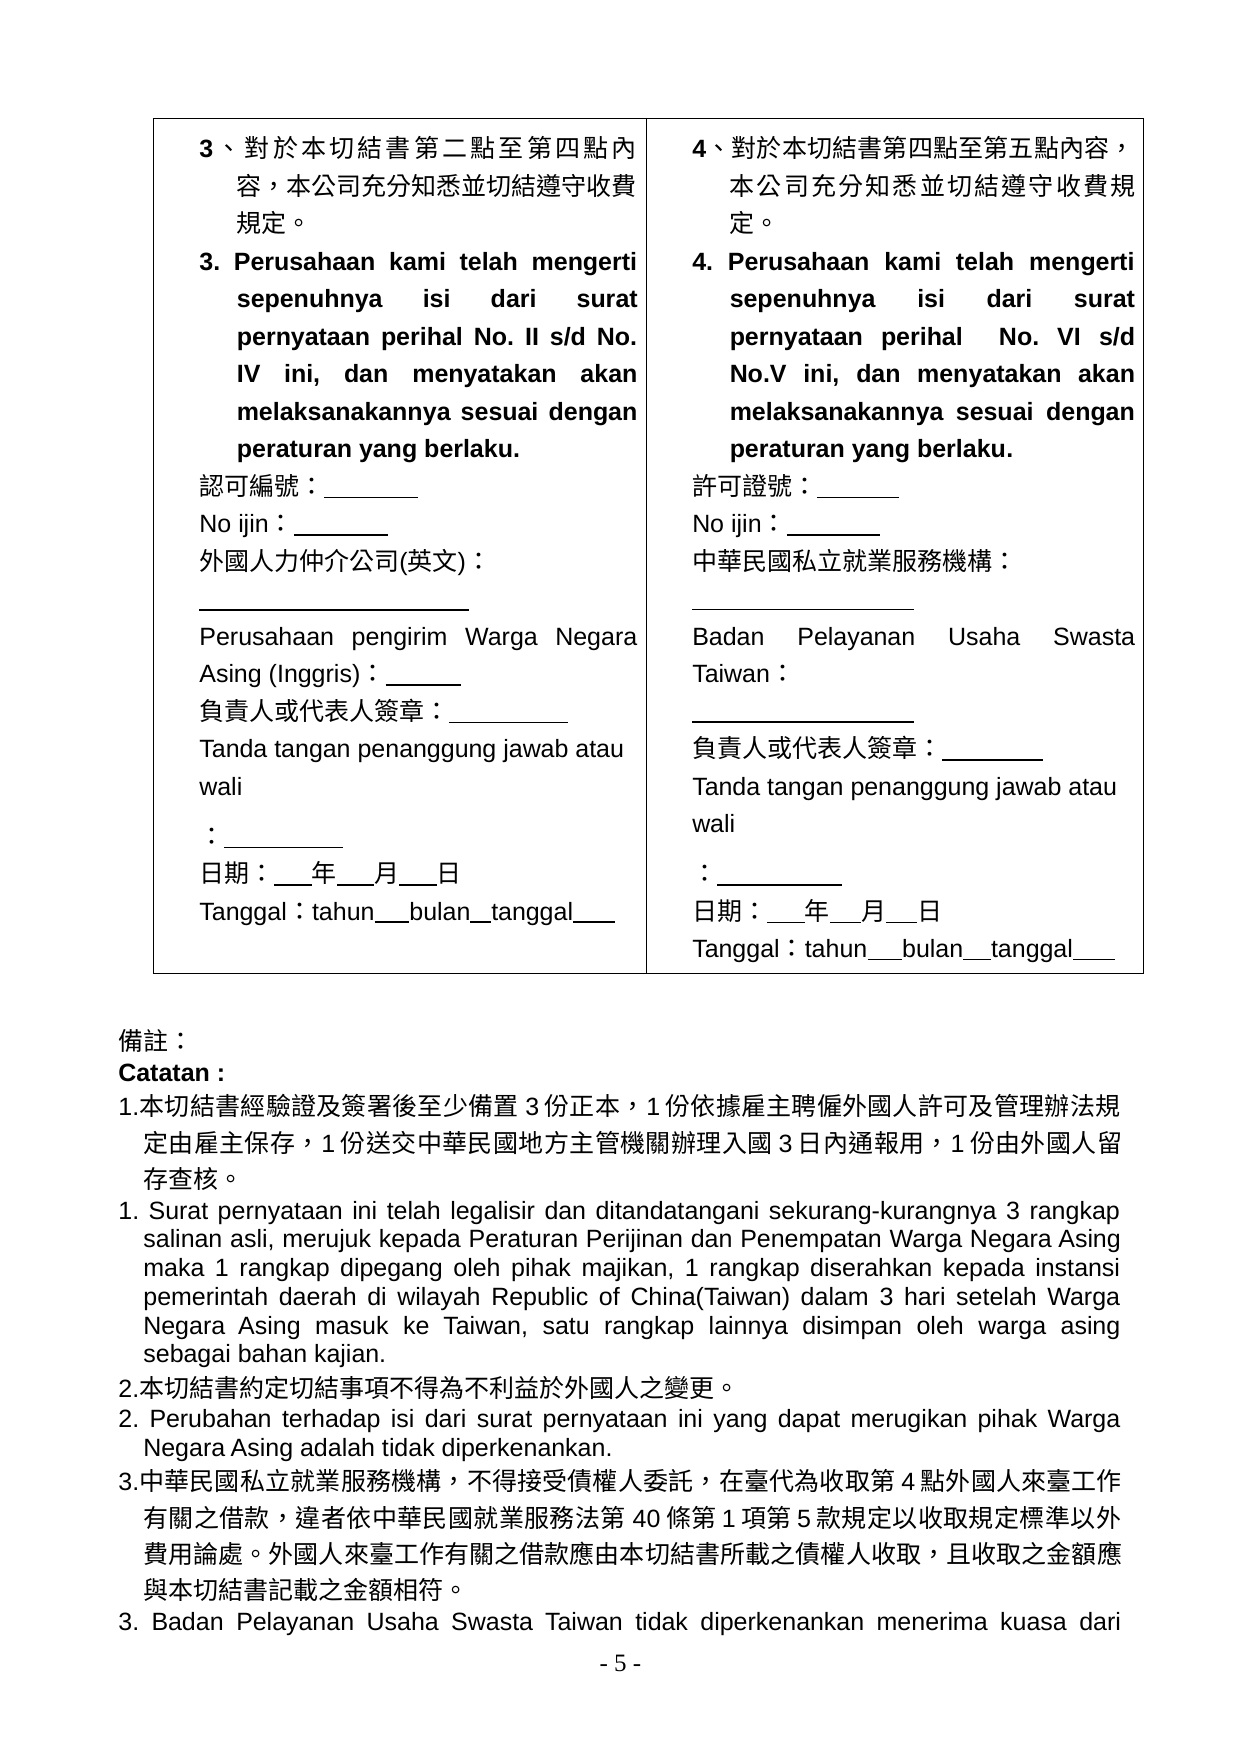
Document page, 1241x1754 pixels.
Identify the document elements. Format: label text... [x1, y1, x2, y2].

table_cell 4、對於本切結書第四點至第五點內容，本公司充分知悉並切結遵守收費規定。 4. Perusahaan kami telah mengerti sepenuhnya isi dari surat pernyataan perihal No. VI s/d No.V ini, dan menyatakan akan melaksanakannya sesuai dengan peraturan yang berlaku. 許可證號： No ijin： 中華民國私立就業服務機構： Badan Pelayanan Usaha Swasta Taiwan： 負責人或代表人簽章： Tanda tangan penanggung jawab atau wali ： 日期： 年 月 日 Tanggal：tahun bulan tanggal [647, 119, 1143, 973]
table_cell 3、對於本切結書第二點至第四點內容，本公司充分知悉並切結遵守收費規定。 3. Perusahaan kami telah mengerti sepenuhnya isi dari surat pernyataan perihal No. II s/d No. IV ini, dan menyatakan akan melaksanakannya sesuai dengan peraturan yang berlaku. 認可編號： No ijin： 外國人力仲介公司(英文)： Perusahaan pengirim Warga Negara Asing (Inggris)： 負責人或代表人簽章： Tanda tangan penanggung jawab atau wali ： 日期： 年 月 日 Tanggal：tahun bulan tanggal [154, 119, 646, 973]
text 2. Perubahan terhadap isi dari surat pernyataan ini yang dapat merugikan pihak Warga Negara Asing adalah tidak diperkenankan. [118, 1404, 1122, 1462]
text 3. Badan Pelayanan Usaha Swasta Taiwan tidak diperkenankan menerima kuasa dari [118, 1607, 1122, 1636]
text 1. Surat pernyataan ini telah legalisir dan ditandatangani sekurang-kurangnya 3 rangkap salinan asli, merujuk kepada Peraturan Perijinan dan Penempatan Warga Negara Asing maka 1 rangkap dipegang oleh pihak majikan, 1 rangkap diserahkan kepada instansi pemerintah daerah di wilayah Republic of China(Taiwan) dalam 3 hari setelah Warga Negara Asing masuk ke Taiwan, satu rangkap lainnya disimpan oleh warga asing sebagai bahan kajian. [118, 1196, 1122, 1368]
text 備註： [118, 1022, 1122, 1058]
text 2.本切結書約定切結事項不得為不利益於外國人之變更。 [118, 1368, 1122, 1404]
text 3.中華民國私立就業服務機構，不得接受債權人委託，在臺代為收取第4點外國人來臺工作有關之借款，違者依中華民國就業服務法第40條第1項第5款規定以收取規定標準以外費用論處。外國人來臺工作有關之借款應由本切結書所載之債權人收取，且收取之金額應與本切結書記載之金額相符。 [118, 1462, 1122, 1607]
text 1.本切結書經驗證及簽署後至少備置3份正本，1份依據雇主聘僱外國人許可及管理辦法規定由雇主保存，1份送交中華民國地方主管機關辦理入國3日內通報用，1份由外國人留存查核。 [118, 1087, 1122, 1196]
text Catatan : [118, 1058, 1122, 1087]
